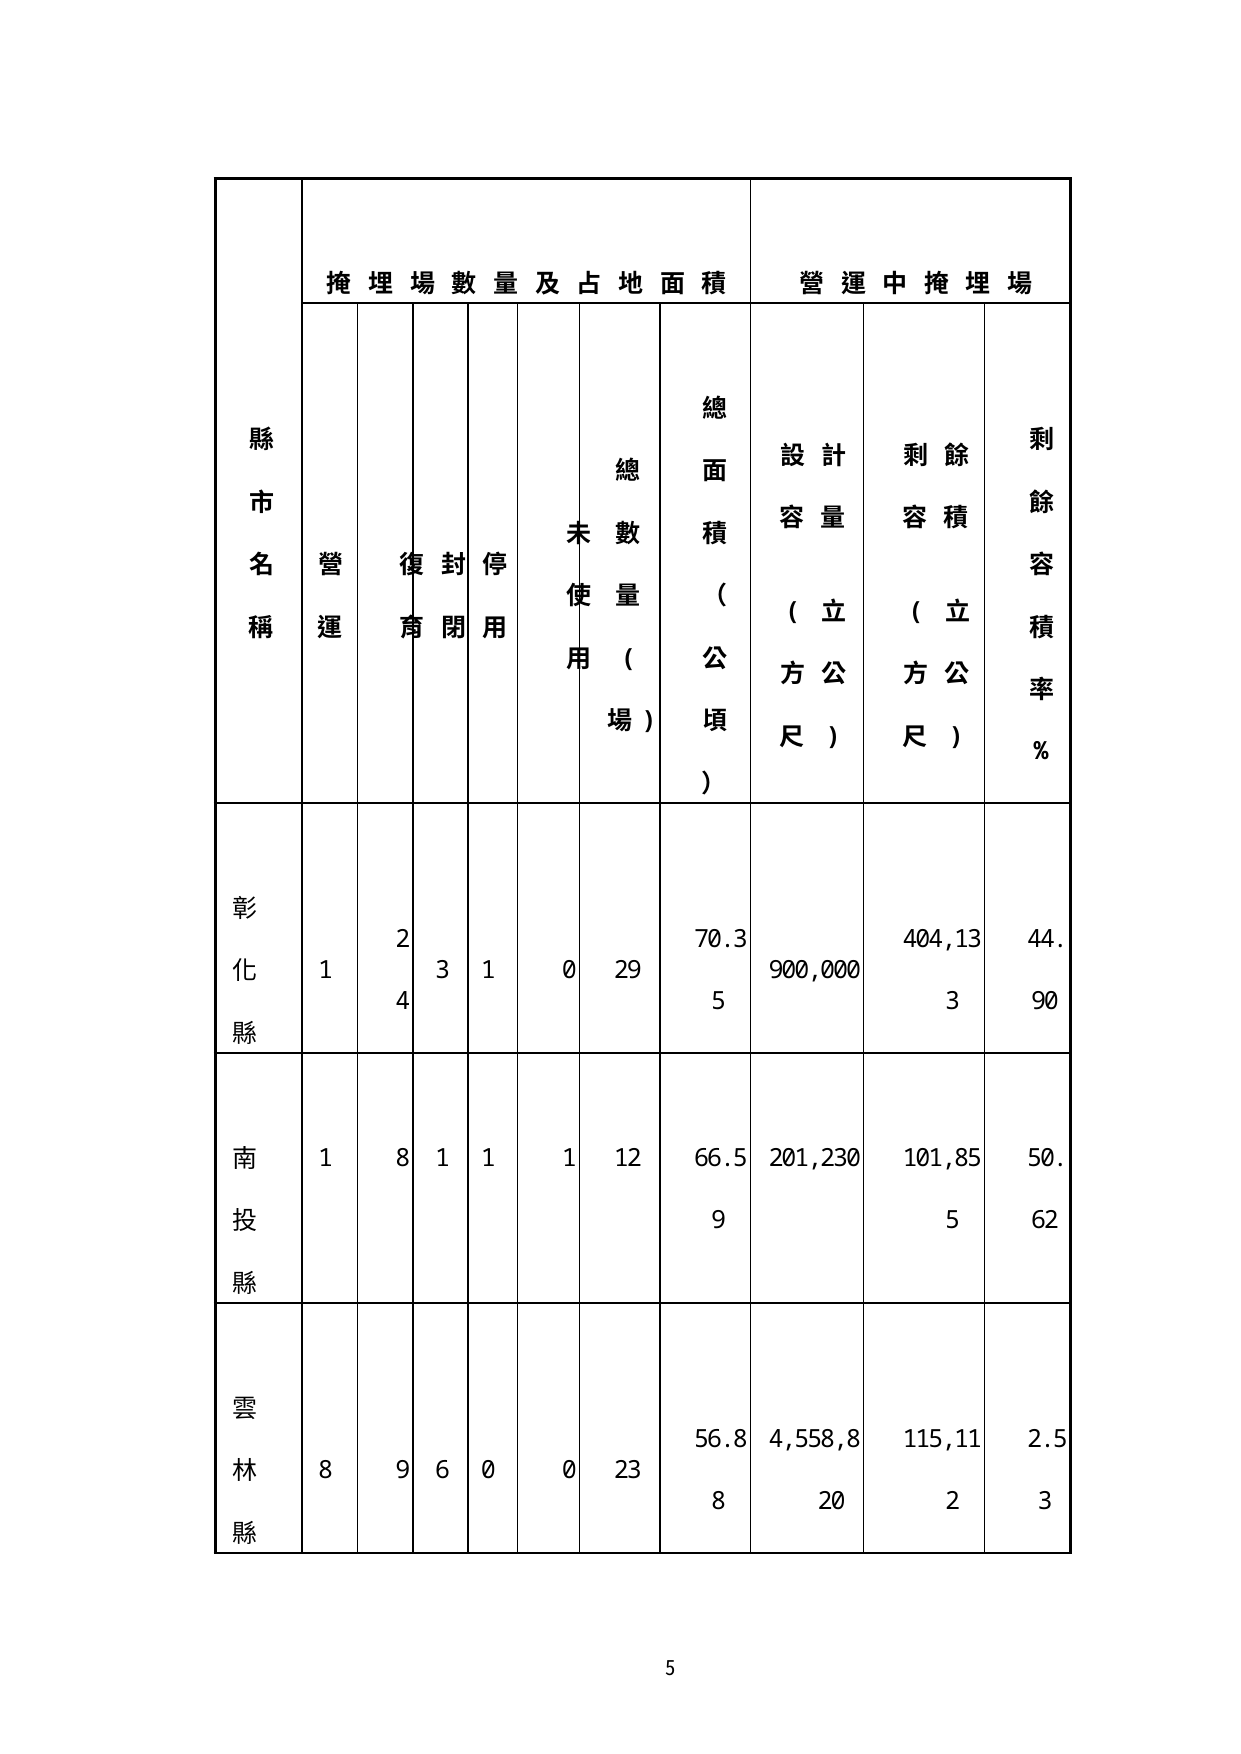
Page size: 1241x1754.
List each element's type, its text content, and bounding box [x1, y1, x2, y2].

table_cell 1 [303, 1054, 357, 1302]
table_cell 9 [358, 1304, 412, 1552]
table_cell 23 [580, 1304, 659, 1552]
table_cell 1 [518, 1054, 579, 1302]
table_cell 24 [358, 804, 412, 1052]
table_cell 0 [518, 804, 579, 1052]
table_cell 8 [358, 1054, 412, 1302]
table_cell 44.90 [985, 804, 1069, 1052]
table_cell 404,133 [864, 804, 984, 1052]
table_cell 總數量(場) [580, 304, 659, 802]
table_cell 設計容量 (立方公尺) [751, 304, 863, 802]
table_cell 停用 [469, 304, 517, 802]
table_cell 營運 [303, 304, 357, 802]
table_cell 50.62 [985, 1054, 1069, 1302]
table_cell 4,558,820 [751, 1304, 863, 1552]
table_cell 1 [303, 804, 357, 1052]
table_cell 101,855 [864, 1054, 984, 1302]
table_cell 南投縣 [217, 1054, 301, 1302]
table_cell 2.53 [985, 1304, 1069, 1552]
table_header 營運中掩埋場 [751, 180, 1069, 302]
table_cell 70.35 [661, 804, 750, 1052]
table_cell 剩餘容積 (立方公尺) [864, 304, 984, 802]
table_cell 復育 [358, 304, 412, 802]
table_header 縣市名稱 [217, 180, 301, 802]
table_cell 0 [518, 1304, 579, 1552]
table_cell 900,000 [751, 804, 863, 1052]
table_cell 雲林縣 [217, 1304, 301, 1552]
table_cell 未使用 [518, 304, 579, 802]
table_cell 1 [469, 804, 517, 1052]
table_cell 201,230 [751, 1054, 863, 1302]
table_cell 3 [414, 804, 467, 1052]
table_cell 29 [580, 804, 659, 1052]
table_cell 66.59 [661, 1054, 750, 1302]
table_cell 12 [580, 1054, 659, 1302]
table_cell 總面積（公頃） [661, 304, 750, 802]
table_cell 56.88 [661, 1304, 750, 1552]
table_cell 剩餘容積率% [985, 304, 1069, 802]
table_cell 115,112 [864, 1304, 984, 1552]
table_cell 1 [414, 1054, 467, 1302]
table_cell 6 [414, 1304, 467, 1552]
table_cell 1 [469, 1054, 517, 1302]
table_cell 彰化縣 [217, 804, 301, 1052]
table_cell 0 [469, 1304, 517, 1552]
table_cell 8 [303, 1304, 357, 1552]
table_cell 封閉 [414, 304, 467, 802]
table_header 掩埋場數量及占地面積 [303, 180, 750, 302]
